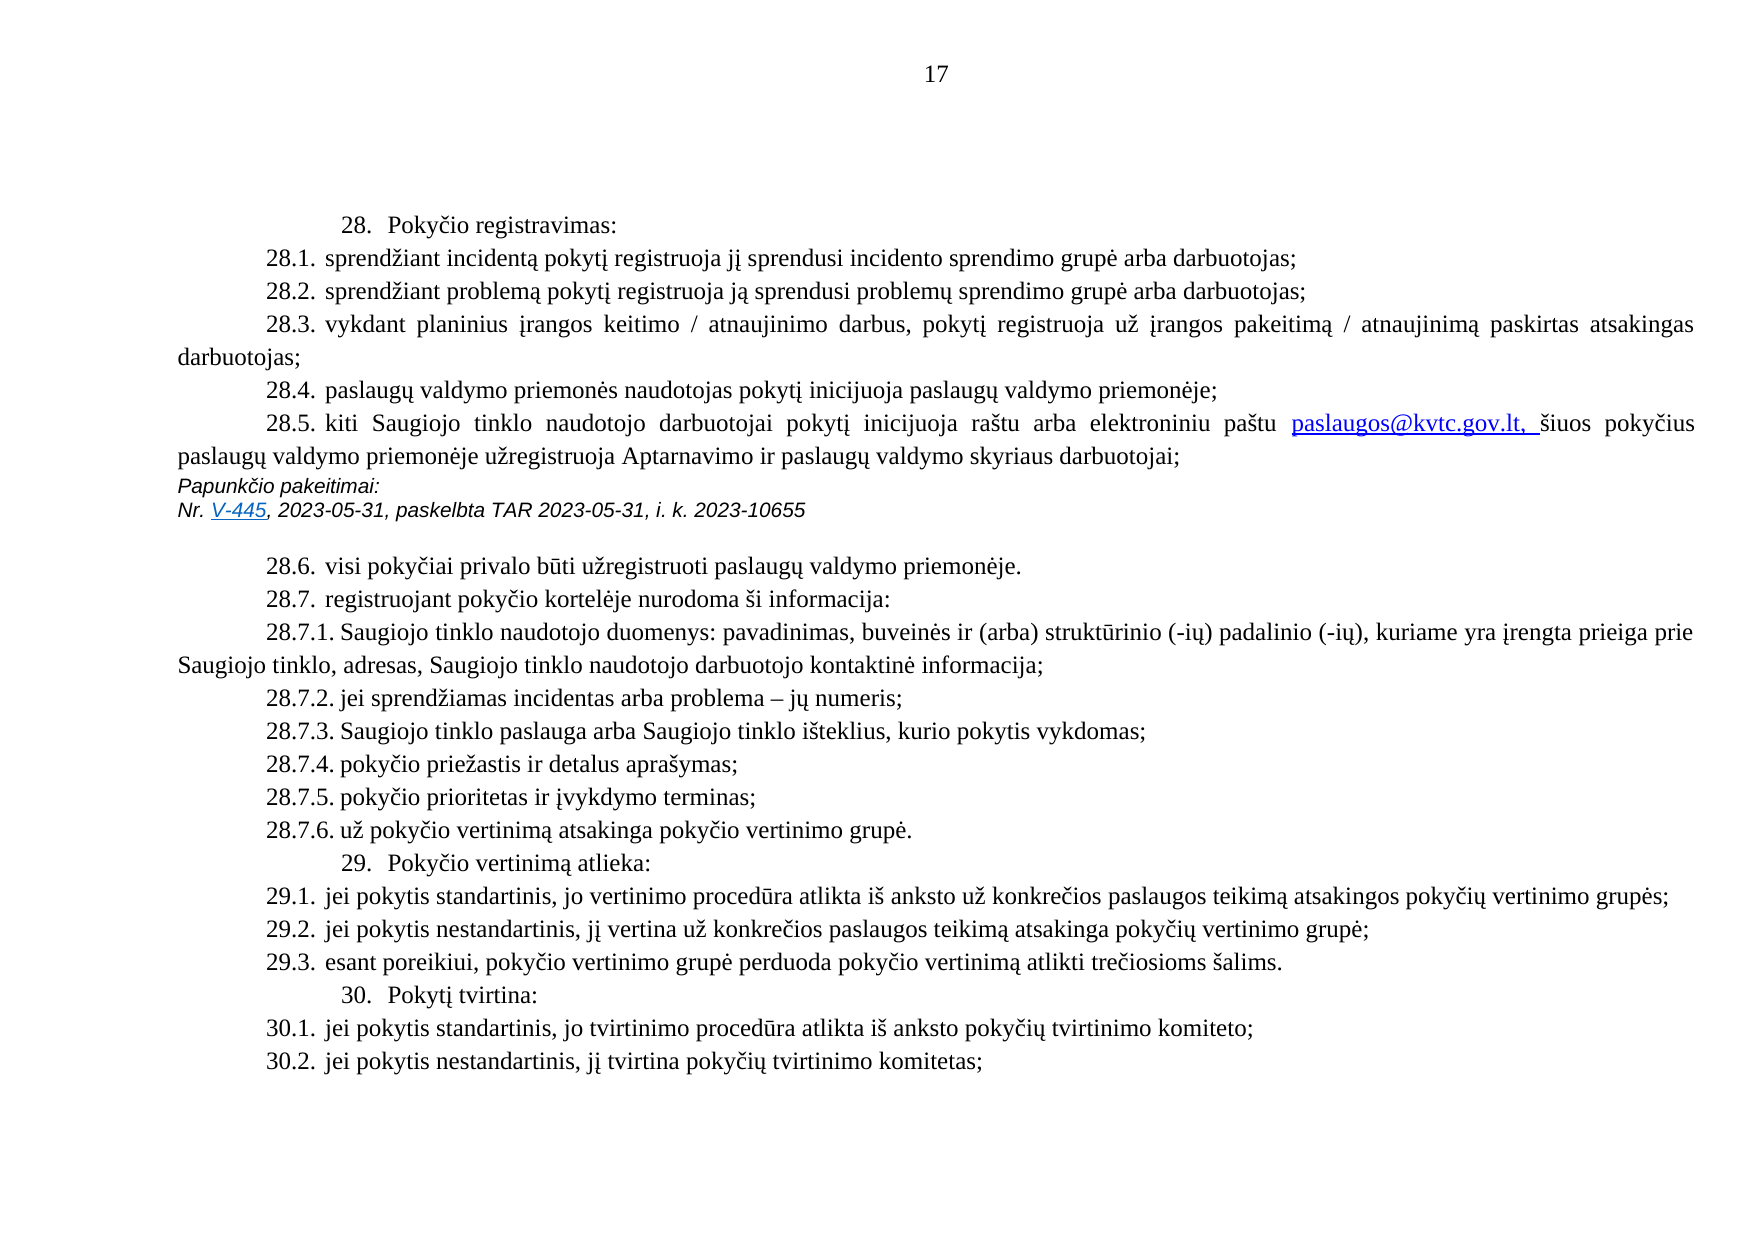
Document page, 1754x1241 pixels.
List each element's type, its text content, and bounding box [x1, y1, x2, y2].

text Nr. V-445, 2023-05-31, paskelbta TAR 2023-05-31, i. k. 2023-10655 [177, 498, 1695, 522]
text 28.2. sprendžiant problemą pokytį registruoja ją sprendusi problemų sprendimo grupė arba darbuotojas; [177, 276, 1695, 305]
text 28.4. paslaugų valdymo priemonės naudotojas pokytį inicijuoja paslaugų valdymo priemonėje; [177, 375, 1695, 404]
text 28.3. vykdant planinius įrangos keitimo / atnaujinimo darbus, pokytį registruoja už įrangos pakeitimą / atnaujinimą paskirtas atsakingas darbuotojas; [177, 309, 1695, 371]
text 28.5. kiti Saugiojo tinklo naudotojo darbuotojai pokytį inicijuoja raštu arba elektroniniu paštu paslaugos@kvtc.gov.lt, šiuos pokyčius paslaugų valdymo priemonėje užregistruoja Aptarnavimo ir paslaugų valdymo skyriaus darbuotojai; [177, 408, 1695, 470]
text 29.3. esant poreikiui, pokyčio vertinimo grupė perduoda pokyčio vertinimą atlikti trečiosioms šalims. [177, 947, 1695, 976]
text 28.7.3. Saugiojo tinklo paslauga arba Saugiojo tinklo išteklius, kurio pokytis vykdomas; [177, 716, 1695, 745]
text 28.7.5. pokyčio prioritetas ir įvykdymo terminas; [177, 782, 1695, 811]
text 30.1. jei pokytis standartinis, jo tvirtinimo procedūra atlikta iš anksto pokyčių tvirtinimo komiteto; [177, 1013, 1695, 1042]
text 28.7.2. jei sprendžiamas incidentas arba problema – jų numeris; [177, 683, 1695, 712]
text 28.6. visi pokyčiai privalo būti užregistruoti paslaugų valdymo priemonėje. [177, 551, 1695, 580]
text 30. Pokytį tvirtina: [252, 980, 1695, 1009]
text 29. Pokyčio vertinimą atlieka: [252, 848, 1695, 877]
text 28.7.6. už pokyčio vertinimą atsakinga pokyčio vertinimo grupė. [177, 815, 1695, 844]
text 28.7.4. pokyčio priežastis ir detalus aprašymas; [177, 749, 1695, 778]
text 29.1. jei pokytis standartinis, jo vertinimo procedūra atlikta iš anksto už konkrečios paslaugos teikimą atsakingos pokyčių vertinimo grupės; [177, 881, 1695, 910]
text 28.1. sprendžiant incidentą pokytį registruoja jį sprendusi incidento sprendimo grupė arba darbuotojas; [177, 243, 1695, 272]
text 28.7.1. Saugiojo tinklo naudotojo duomenys: pavadinimas, buveinės ir (arba) struktūrinio (-ių) padalinio (-ių), kuriame yra įrengta prieiga prie Saugiojo tinklo, adresas, Saugiojo tinklo naudotojo darbuotojo kontaktinė informacija; [177, 617, 1695, 679]
text 28. Pokyčio registravimas: [252, 210, 1695, 239]
text 28.7. registruojant pokyčio kortelėje nurodoma ši informacija: [177, 584, 1695, 613]
text 29.2. jei pokytis nestandartinis, jį vertina už konkrečios paslaugos teikimą atsakinga pokyčių vertinimo grupė; [177, 914, 1695, 943]
text 30.2. jei pokytis nestandartinis, jį tvirtina pokyčių tvirtinimo komitetas; [177, 1046, 1695, 1075]
text Papunkčio pakeitimai: [177, 474, 1695, 498]
